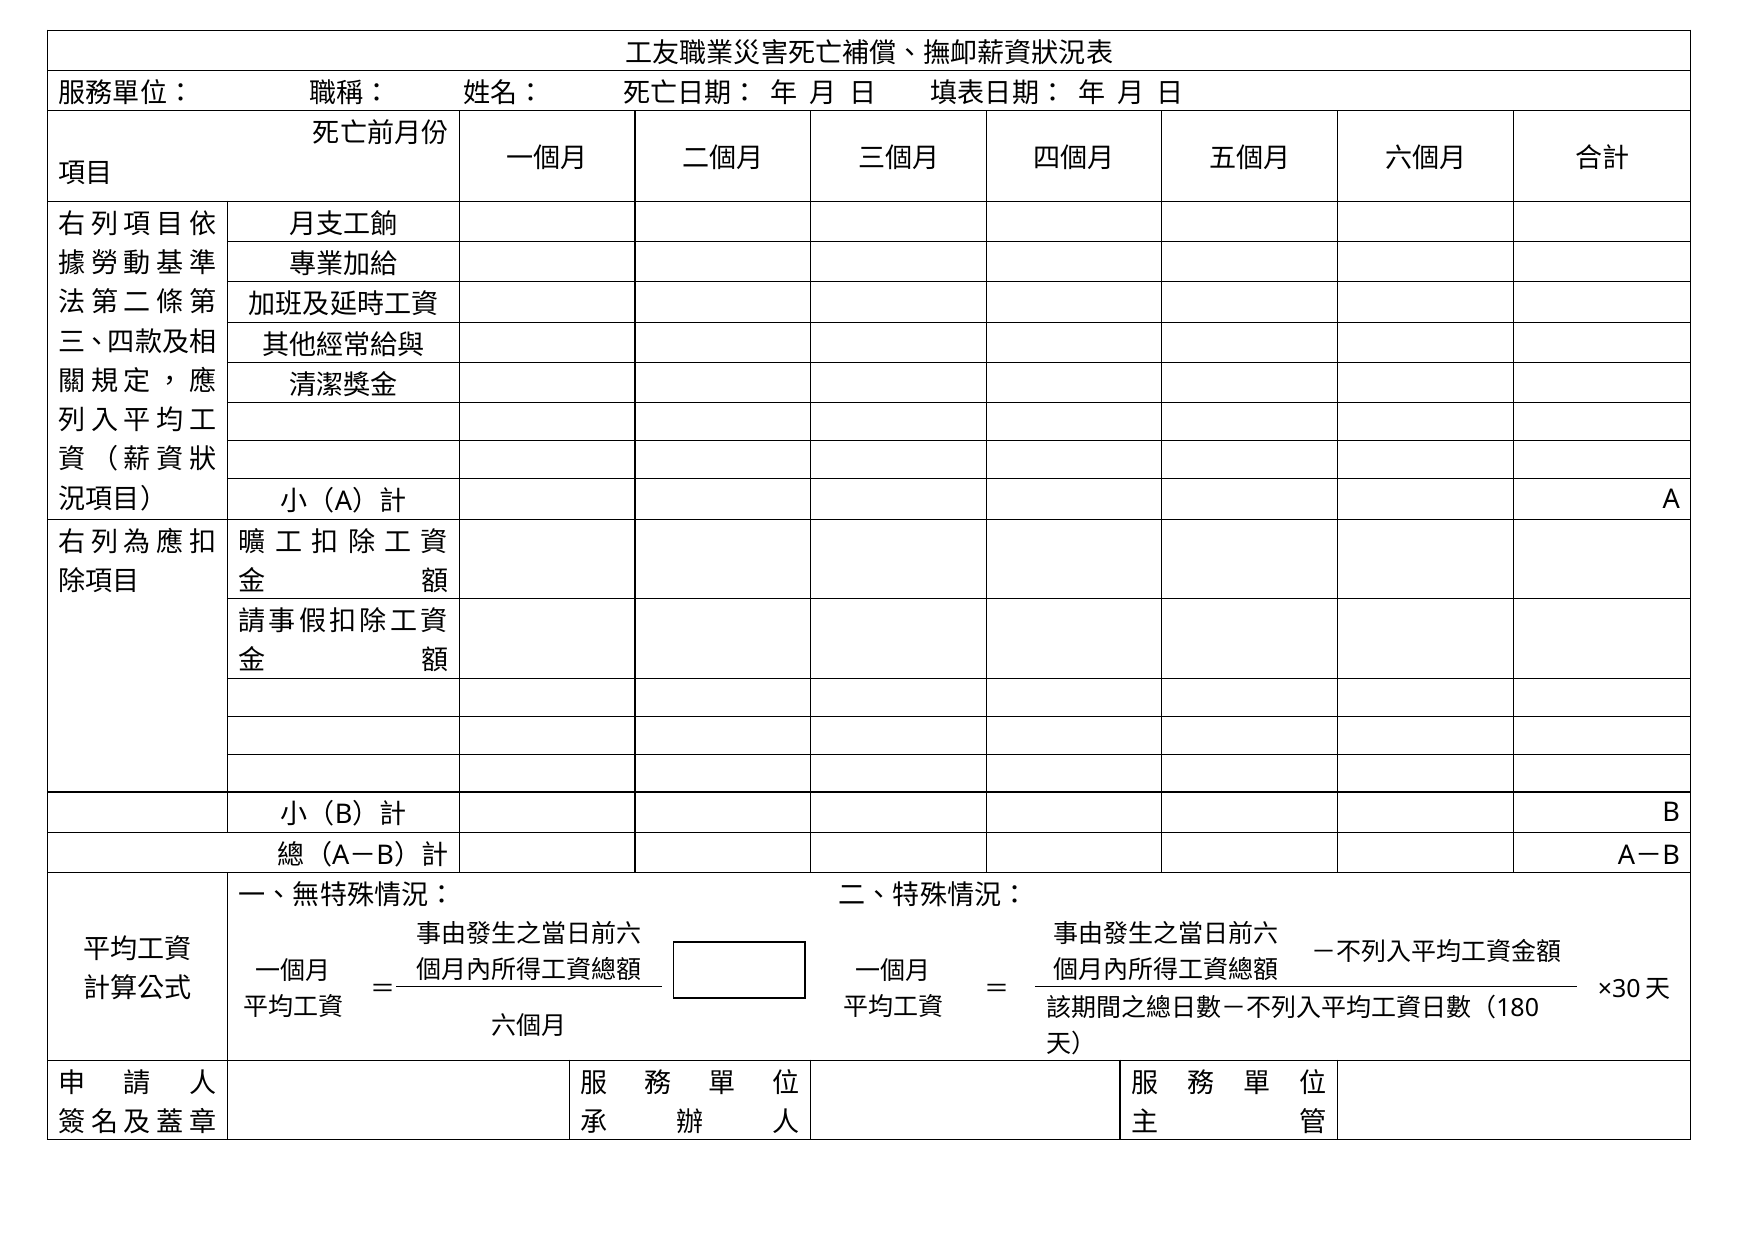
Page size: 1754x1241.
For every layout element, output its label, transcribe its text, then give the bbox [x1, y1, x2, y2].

table_cell [1338, 242, 1513, 281]
table_cell [636, 242, 810, 281]
table_cell [1338, 403, 1513, 440]
table_cell [811, 793, 986, 832]
table_cell [1338, 441, 1513, 478]
table_cell [987, 363, 1161, 402]
table_cell 服務單位 承辦人 [570, 1061, 810, 1139]
table_cell [460, 363, 634, 402]
table_cell [1162, 755, 1337, 791]
table_cell [811, 599, 986, 678]
table_cell [1162, 282, 1337, 322]
table_cell [1338, 323, 1513, 362]
table_cell [1338, 793, 1513, 832]
table_cell [1514, 403, 1690, 440]
table_cell [636, 833, 810, 872]
table_cell [987, 282, 1161, 322]
table_cell [987, 717, 1161, 753]
table_cell 六個月 [1338, 111, 1513, 201]
table_cell [460, 441, 634, 478]
table_cell [460, 833, 634, 872]
table_cell [811, 242, 986, 281]
table_cell [460, 599, 634, 678]
table_cell 事由發生之當日前六 個月內所得工資總額 [396, 913, 662, 986]
table_cell [1162, 717, 1337, 753]
table_cell [987, 202, 1161, 241]
table_cell [636, 520, 810, 598]
table_cell [636, 717, 810, 753]
table_cell 合計 [1514, 111, 1690, 201]
table_cell [1162, 679, 1337, 716]
table_cell 一個月 [460, 111, 634, 201]
table_cell 加班及延時工資 [228, 282, 459, 322]
table_cell [1514, 242, 1690, 281]
table_cell [662, 913, 827, 1059]
table_cell 一個月 平均工資 [228, 913, 358, 1059]
table_cell [1514, 520, 1690, 598]
table_cell [987, 755, 1161, 791]
table_cell 五個月 [1162, 111, 1337, 201]
table_cell [636, 679, 810, 716]
table_cell 四個月 [987, 111, 1161, 201]
table_cell [1162, 323, 1337, 362]
table_cell [228, 679, 459, 716]
table_cell [460, 242, 634, 281]
table_cell [228, 717, 459, 753]
table_cell [1338, 599, 1513, 678]
table_cell [811, 479, 986, 518]
table_cell [811, 323, 986, 362]
table_cell [460, 403, 634, 440]
table_cell [1162, 833, 1337, 872]
table_cell 二個月 [636, 111, 810, 201]
table_cell [1338, 479, 1513, 518]
table_cell [987, 520, 1161, 598]
table_cell [1162, 520, 1337, 598]
table_cell [636, 403, 810, 440]
table_cell [1514, 755, 1690, 791]
table_cell [460, 202, 634, 241]
table_cell A [1514, 479, 1690, 518]
table_cell [811, 202, 986, 241]
table_cell 平均工資 計算公式 [48, 873, 227, 1059]
table_cell [1514, 441, 1690, 478]
table_cell 小（A）計 [228, 479, 459, 518]
table_cell [1338, 833, 1513, 872]
table_cell [1338, 363, 1513, 402]
table_cell [636, 202, 810, 241]
table_cell [811, 282, 986, 322]
table_cell [987, 479, 1161, 518]
table_cell [987, 323, 1161, 362]
table_cell 六個月 [396, 987, 662, 1059]
table_cell 死亡前月份 項目 [48, 111, 459, 201]
table_cell 小（B）計 [228, 793, 459, 832]
table_cell 曠工扣除工資 金額 [228, 520, 459, 598]
table_cell A－B [1514, 833, 1690, 872]
table_cell [1338, 282, 1513, 322]
table_cell [1338, 755, 1513, 791]
table_cell 清潔獎金 [228, 363, 459, 402]
table_cell [1162, 242, 1337, 281]
table_cell 該期間之總日數－不列入平均工資日數（180天） [1035, 987, 1577, 1059]
table_cell [1162, 441, 1337, 478]
table_cell [48, 793, 227, 832]
table_cell 右列為應扣除項目 [48, 520, 227, 791]
table_cell [228, 403, 459, 440]
table_cell [460, 323, 634, 362]
table_cell [1514, 282, 1690, 322]
table_cell [460, 755, 634, 791]
table_cell [460, 717, 634, 753]
table_cell 請事假扣除工資 金額 [228, 599, 459, 678]
table_cell 服務單位 主管 [1121, 1061, 1337, 1139]
table_cell [460, 282, 634, 322]
table_cell 其他經常給與 [228, 323, 459, 362]
table_cell [987, 403, 1161, 440]
table_cell [636, 441, 810, 478]
table_cell [987, 441, 1161, 478]
table_cell [636, 755, 810, 791]
table_cell [460, 793, 634, 832]
table_cell [1514, 323, 1690, 362]
table_cell [1338, 202, 1513, 241]
table_cell [636, 282, 810, 322]
table_cell 月支工餉 [228, 202, 459, 241]
table_cell [811, 717, 986, 753]
table_cell [987, 679, 1161, 716]
table_cell [1162, 793, 1337, 832]
table_cell [1162, 599, 1337, 678]
table_cell 總（A－B）計 [48, 833, 459, 872]
table_cell [636, 599, 810, 678]
table_cell [1514, 599, 1690, 678]
table_cell －不列入平均工資金額 [1296, 913, 1577, 986]
table_cell [228, 755, 459, 791]
table_cell [811, 1061, 1119, 1139]
table_cell [811, 441, 986, 478]
table_cell 事由發生之當日前六 個月內所得工資總額 [1035, 913, 1296, 986]
table_cell 三個月 [811, 111, 986, 201]
table_cell [636, 323, 810, 362]
table_cell ＝ [959, 913, 1035, 1059]
table_cell [228, 441, 459, 478]
table_cell 右列項目依據勞動基準法第二條第三、四款及相關規定，應列入平均工資（薪資狀況項目） [48, 202, 227, 518]
table_cell [811, 833, 986, 872]
table_cell [811, 679, 986, 716]
table_cell [1514, 717, 1690, 753]
table_cell [1338, 1061, 1690, 1139]
table_cell [811, 755, 986, 791]
table_cell [987, 599, 1161, 678]
table_cell [811, 520, 986, 598]
table_cell ＝ [359, 913, 396, 1059]
table_cell [1162, 403, 1337, 440]
table_cell 專業加給 [228, 242, 459, 281]
table_cell [1162, 479, 1337, 518]
table_cell [460, 479, 634, 518]
table_cell [811, 403, 986, 440]
table_cell [228, 1061, 569, 1139]
table_cell [1338, 679, 1513, 716]
table_header 工友職業災害死亡補償、撫卹薪資狀況表 [48, 31, 1690, 70]
table_cell 一個月 平均工資 [827, 913, 958, 1059]
table_cell [1338, 717, 1513, 753]
table_cell [1514, 202, 1690, 241]
table_cell 申請人 簽名及蓋章 [48, 1061, 227, 1139]
table_cell [1514, 363, 1690, 402]
table_cell 服務單位： 職稱： 姓名： 死亡日期： 年 月 日 填表日期： 年 月 日 [48, 71, 1690, 110]
table_cell [1162, 202, 1337, 241]
table_cell [987, 833, 1161, 872]
table_cell [460, 679, 634, 716]
table_cell [636, 793, 810, 832]
table_cell [1162, 363, 1337, 402]
table_cell B [1514, 793, 1690, 832]
table_cell [636, 363, 810, 402]
table_cell [987, 242, 1161, 281]
table_cell [1338, 520, 1513, 598]
table_cell ×30天 [1577, 913, 1690, 1059]
table_cell [636, 479, 810, 518]
table_cell [811, 363, 986, 402]
table_cell [987, 793, 1161, 832]
table_cell 二、特殊情況： [827, 873, 1690, 912]
table_cell [460, 520, 634, 598]
table_cell 一、無特殊情況： [228, 873, 827, 912]
table_cell [1514, 679, 1690, 716]
